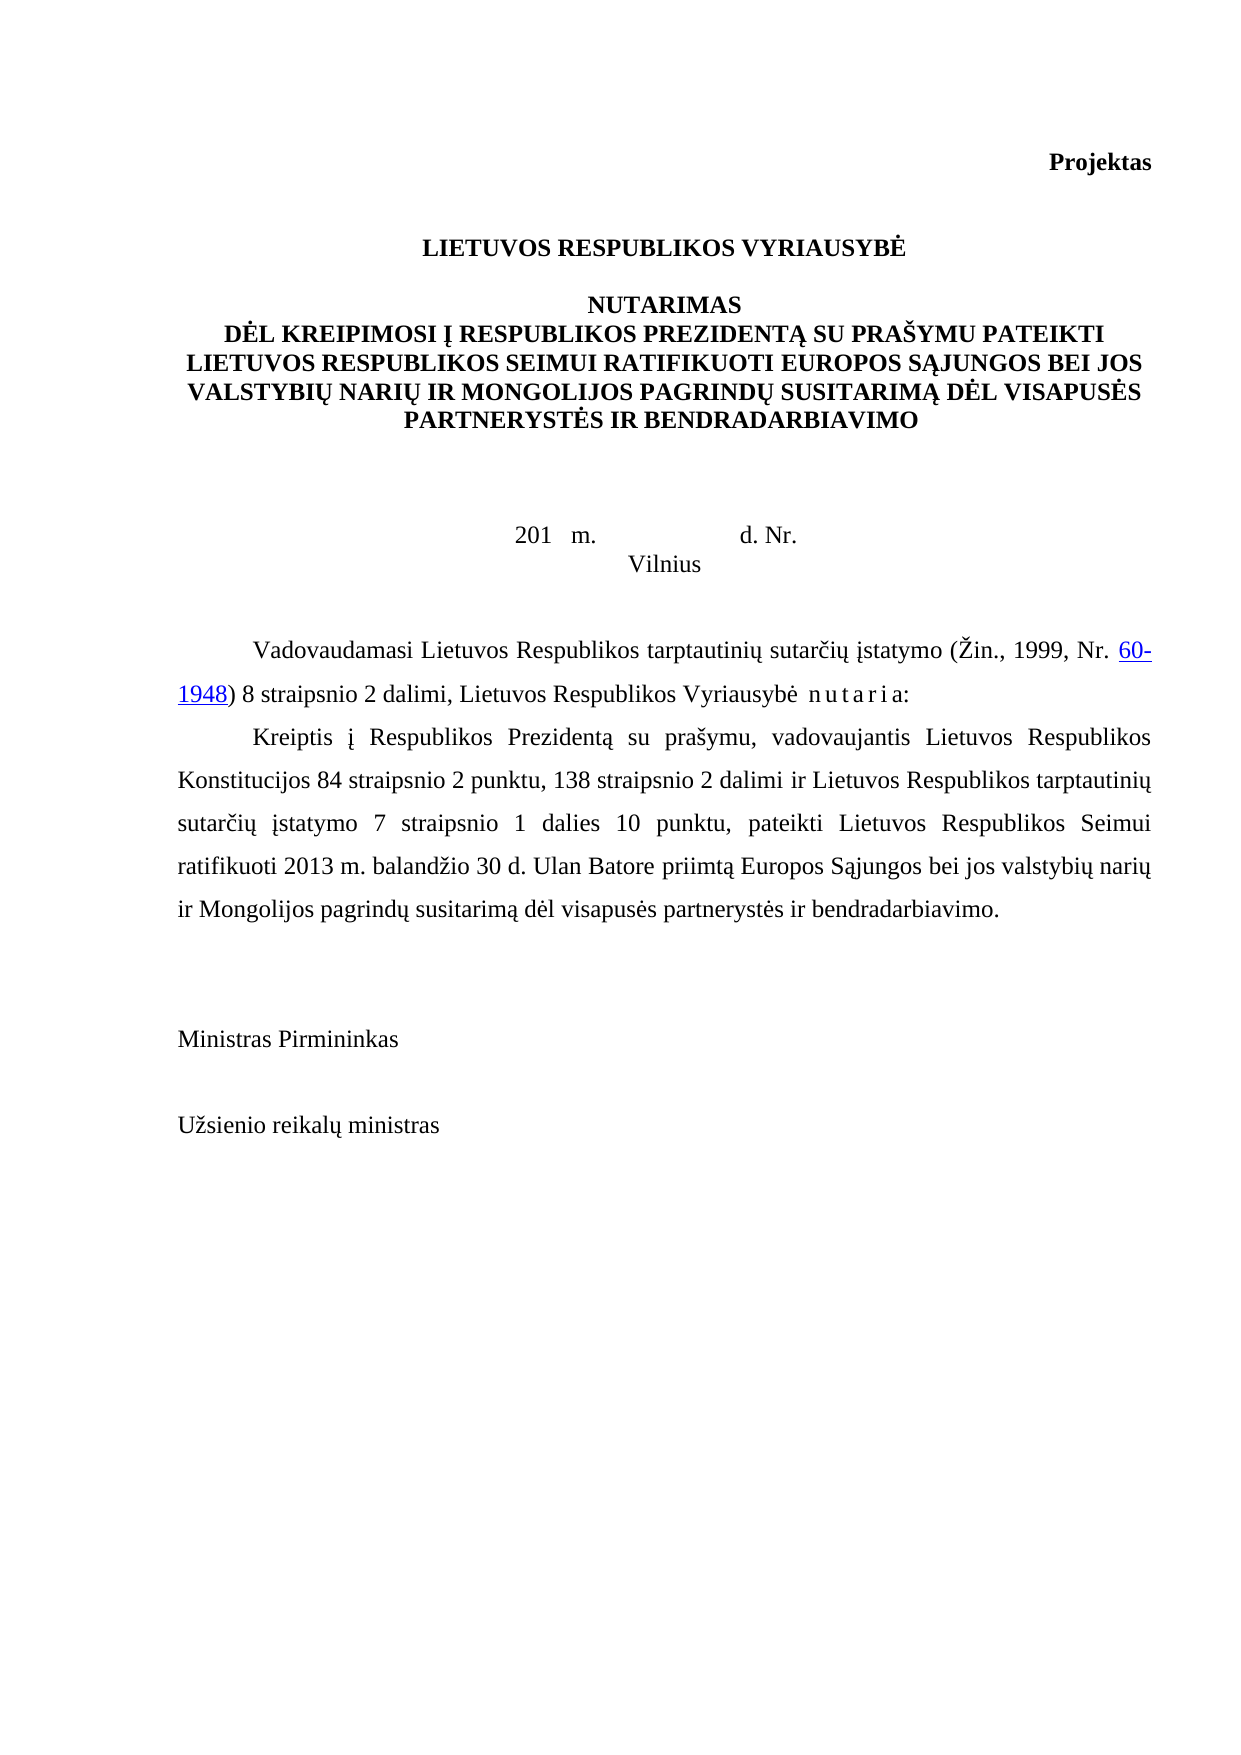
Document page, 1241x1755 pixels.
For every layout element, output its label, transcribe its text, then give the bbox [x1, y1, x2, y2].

text NUTARIMAS [177, 291, 1152, 319]
text DĖL kreipimosi į Respublikos Prezidentą su prašymu pateikti Lietuvos Respublikos Seimui ratifikuoti EUROPOS SĄJUNGOS BEI JOS VALSTYBIŲ NARIŲ IR MONGOLIJOS PAGRINDŲ SUSITARIMĄ DĖL VISAPUSĖS PARTNERYSTĖS IR BENDRADARBIAVIMO [177, 319, 1152, 434]
text LIETUVOS RESPUBLIKOS VYRIAUSYBĖ [177, 233, 1152, 262]
text 201 m. d. Nr. [177, 521, 1152, 549]
text Projektas [177, 147, 1152, 176]
text Užsienio reikalų ministras [177, 1110, 1152, 1139]
text Vadovaudamasi Lietuvos Respublikos tarptautinių sutarčių įstatymo (Žin., 1999, Nr. 60-1948) 8 straipsnio 2 dalimi, Lietuvos Respublikos Vyriausybė nutaria: [177, 636, 1152, 707]
text Ministras Pirmininkas [177, 1024, 1152, 1052]
text Vilnius [177, 549, 1152, 578]
text Kreiptis į Respublikos Prezidentą su prašymu, vadovaujantis Lietuvos Respublikos Konstitucijos 84 straipsnio 2 punktu, 138 straipsnio 2 dalimi ir Lietuvos Respublikos tarptautinių sutarčių įstatymo 7 straipsnio 1 dalies 10 punktu, pateikti Lietuvos Respublikos Seimui ratifikuoti 2013 m. balandžio 30 d. Ulan Batore priimtą Europos Sąjungos bei jos valstybių narių ir Mongolijos pagrindų susitarimą dėl visapusės partnerystės ir bendradarbiavimo. [177, 722, 1152, 923]
